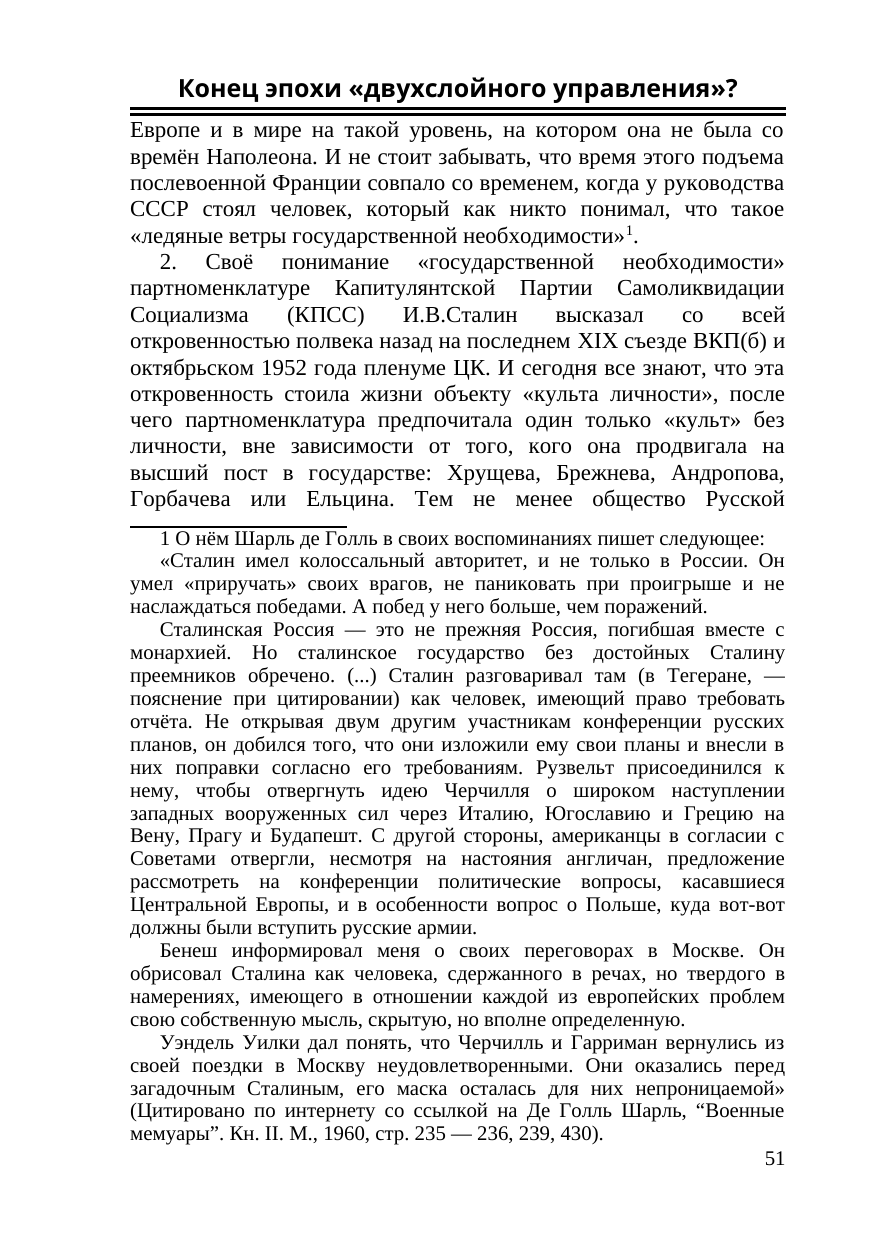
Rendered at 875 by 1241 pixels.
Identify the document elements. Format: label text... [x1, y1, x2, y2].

text Сталинская Россия — это не прежняя Россия, погибшая вместе с монархией. Но сталинское государство без достойных Сталину преемников обречено. (...) Сталин разговаривал там (в Тегеране, — пояснение при цитировании) как человек, имеющий право требовать отчёта. Не открывая двум другим участникам конференции русских планов, он добился того, что они изложили ему свои планы и внесли в них поправки согласно его требованиям. Рузвельт присоединился к нему, чтобы отвергнуть идею Черчилля о широком наступлении западных вооруженных сил через Италию, Югославию и Грецию на Вену, Прагу и Будапешт. С другой стороны, американцы в согласии с Советами отвергли, несмотря на настояния англичан, предложение рассмотреть на конференции политические вопросы, касавшиеся Центральной Европы, и в особенности вопрос о Польше, куда вот-вот должны были вступить русские армии. [130, 618, 786, 939]
text «Сталин имел колоссальный авторитет, и не только в России. Он умел «приручать» своих врагов, не паниковать при проигрыше и не наслаждаться победами. А побед у него больше, чем поражений. [130, 549, 786, 618]
text Бенеш информировал меня о своих переговорах в Москве. Он обрисовал Сталина как человека, сдержанного в речах, но твердого в намерениях, имеющего в отношении каждой из европейских проблем свою собственную мысль, скрытую, но вполне определенную. [130, 939, 786, 1031]
text Уэндель Уилки дал понять, что Черчилль и Гарриман вернулись из своей поездки в Москву неудовлетворенными. Они оказались перед загадочным Сталиным, его маска осталась для них непроницаемой» (Цитировано по интернету со ссылкой на Де Голль Шарль, “Военные мемуары”. Кн. II. М., 1960, стр. 235 — 236, 239, 430). [130, 1031, 786, 1145]
text Европе и в мире на такой уровень, на котором она не была со времён Наполеона. И не стоит забывать, что время этого подъема послевоенной Франции совпало со временем, когда у руководства СССР стоял человек, который как никто понимал, что такое «ледяные ветры государственной необходимости». [130, 116, 786, 248]
text 2. Своё понимание «государственной необходимости» партноменклатуре Капитулянтской Партии Самоликвидации Социализма (КПСС) И.В.Сталин высказал со всей откровенностью полвека назад на последнем XIX съезде ВКП(б) и октябрьском 1952 года пленуме ЦК. И сегодня все знают, что эта откровенность стоила жизни объекту «культа личности», после чего партноменклатура предпочитала один только «культ» без личности, вне зависимости от того, кого она продвигала на высший пост в государстве: Хрущева, Брежнева, Андропова, Горбачева или Ельцина. Тем не менее общество Русской [130, 248, 786, 512]
text О нём Шарль де Голль в своих воспоминаниях пишет следующее: [130, 527, 786, 549]
